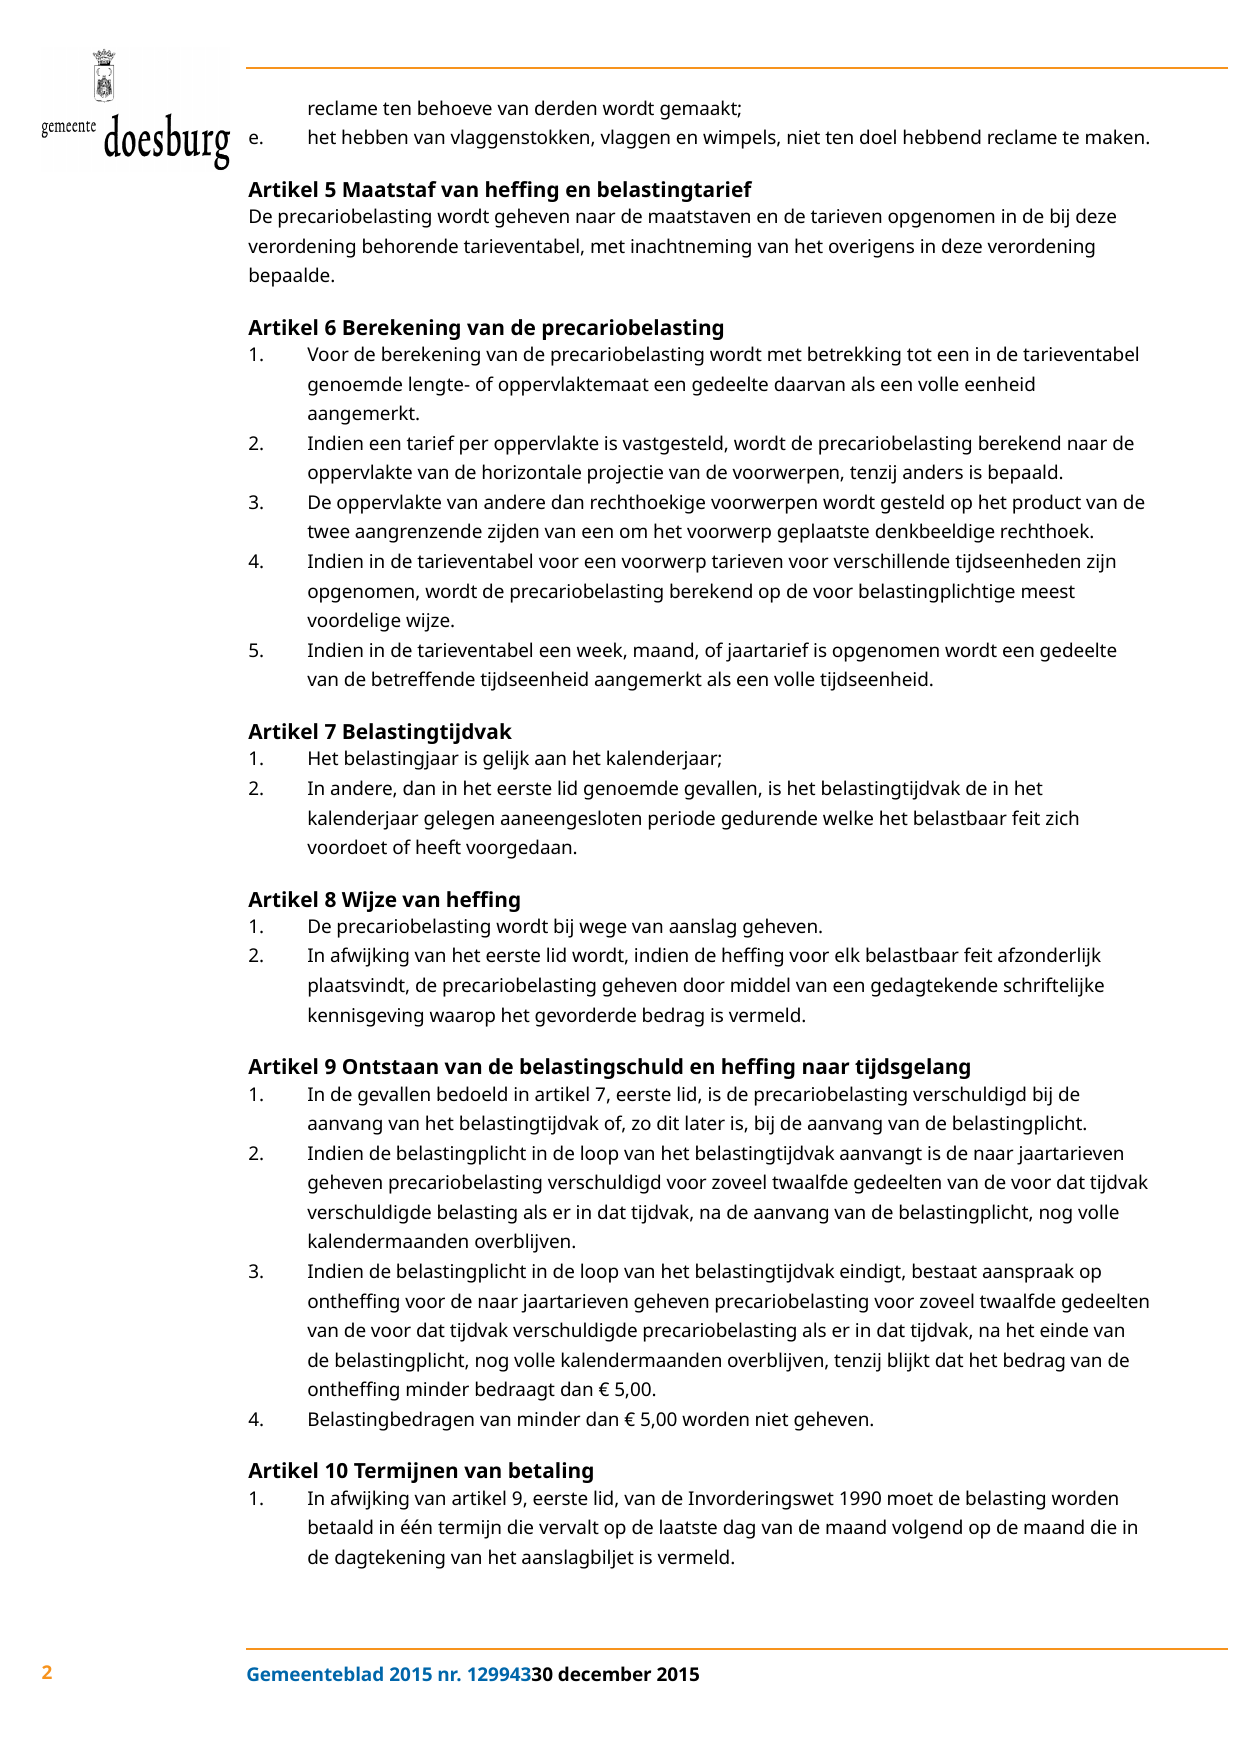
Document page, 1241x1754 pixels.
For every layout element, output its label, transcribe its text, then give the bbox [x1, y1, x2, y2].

list Belastingbedragen van minder dan € 5,00 worden niet geheven. [248, 1406, 1152, 1432]
list reclame ten behoeve van derden wordt gemaakt; [248, 95, 1152, 121]
list Indien in de tarieventabel voor een voorwerp tarieven voor verschillende tijdseenheden zijn opgenomen, wordt de precariobelasting berekend op de voor belastingplichtige meest voordelige wijze. [248, 548, 1152, 633]
list In andere, dan in het eerste lid genoemde gevallen, is het belastingtijdvak de in het kalenderjaar gelegen aaneengesloten periode gedurende welke het belastbaar feit zich voordoet of heeft voorgedaan. [248, 775, 1152, 860]
text Artikel 9 Ontstaan van de belastingschuld en heffing naar tijdsgelang [248, 1052, 1152, 1081]
list Voor de berekening van de precariobelasting wordt met betrekking tot een in de tarieventabel genoemde lengte- of oppervlaktemaat een gedeelte daarvan als een volle eenheid aangemerkt. [248, 341, 1152, 426]
text Artikel 7 Belastingtijdvak [248, 717, 1152, 746]
picture [41, 47, 231, 172]
text De precariobelasting wordt geheven naar de maatstaven en de tarieven opgenomen in de bij deze verordening behorende tarieventabel, met inachtneming van het overigens in deze verordening bepaalde. [248, 203, 1152, 288]
text Artikel 10 Termijnen van betaling [248, 1457, 1152, 1485]
list De precariobelasting wordt bij wege van aanslag geheven. [248, 913, 1152, 939]
list In de gevallen bedoeld in artikel 7, eerste lid, is de precariobelasting verschuldigd bij de aanvang van het belastingtijdvak of, zo dit later is, bij de aanvang van de belastingplicht. [248, 1081, 1152, 1136]
list In afwijking van het eerste lid wordt, indien de heffing voor elk belastbaar feit afzonderlijk plaatsvindt, de precariobelasting geheven door middel van een gedagtekende schriftelijke kennisgeving waarop het gevorderde bedrag is vermeld. [248, 943, 1152, 1028]
text Artikel 6 Berekening van de precariobelasting [248, 313, 1152, 341]
list Indien de belastingplicht in de loop van het belastingtijdvak aanvangt is de naar jaartarieven geheven precariobelasting verschuldigd voor zoveel twaalfde gedeelten van de voor dat tijdvak verschuldigde belasting als er in dat tijdvak, na de aanvang van de belastingplicht, nog volle kalendermaanden overblijven. [248, 1140, 1152, 1254]
list Indien de belastingplicht in de loop van het belastingtijdvak eindigt, bestaat aanspraak op ontheffing voor de naar jaartarieven geheven precariobelasting voor zoveel twaalfde gedeelten van de voor dat tijdvak verschuldigde precariobelasting als er in dat tijdvak, na het einde van de belastingplicht, nog volle kalendermaanden overblijven, tenzij blijkt dat het bedrag van de ontheffing minder bedraagt dan € 5,00. [248, 1258, 1152, 1402]
text Artikel 8 Wijze van heffing [248, 885, 1152, 913]
list De oppervlakte van andere dan rechthoekige voorwerpen wordt gesteld op het product van de twee aangrenzende zijden van een om het voorwerp geplaatste denkbeeldige rechthoek. [248, 489, 1152, 544]
list Het belastingjaar is gelijk aan het kalenderjaar; [248, 746, 1152, 771]
text Artikel 5 Maatstaf van heffing en belastingtarief [248, 175, 1152, 203]
list Indien in de tarieventabel een week, maand, of jaartarief is opgenomen wordt een gedeelte van de betreffende tijdseenheid aangemerkt als een volle tijdseenheid. [248, 637, 1152, 692]
list In afwijking van artikel 9, eerste lid, van de Invorderingswet 1990 moet de belasting worden betaald in één termijn die vervalt op de laatste dag van de maand volgend op de maand die in de dagtekening van het aanslagbiljet is vermeld. [248, 1485, 1152, 1570]
list het hebben van vlaggenstokken, vlaggen en wimpels, niet ten doel hebbend reclame te maken. [248, 124, 1152, 150]
list Indien een tarief per oppervlakte is vastgesteld, wordt de precariobelasting berekend naar de oppervlakte van de horizontale projectie van de voorwerpen, tenzij anders is bepaald. [248, 430, 1152, 485]
